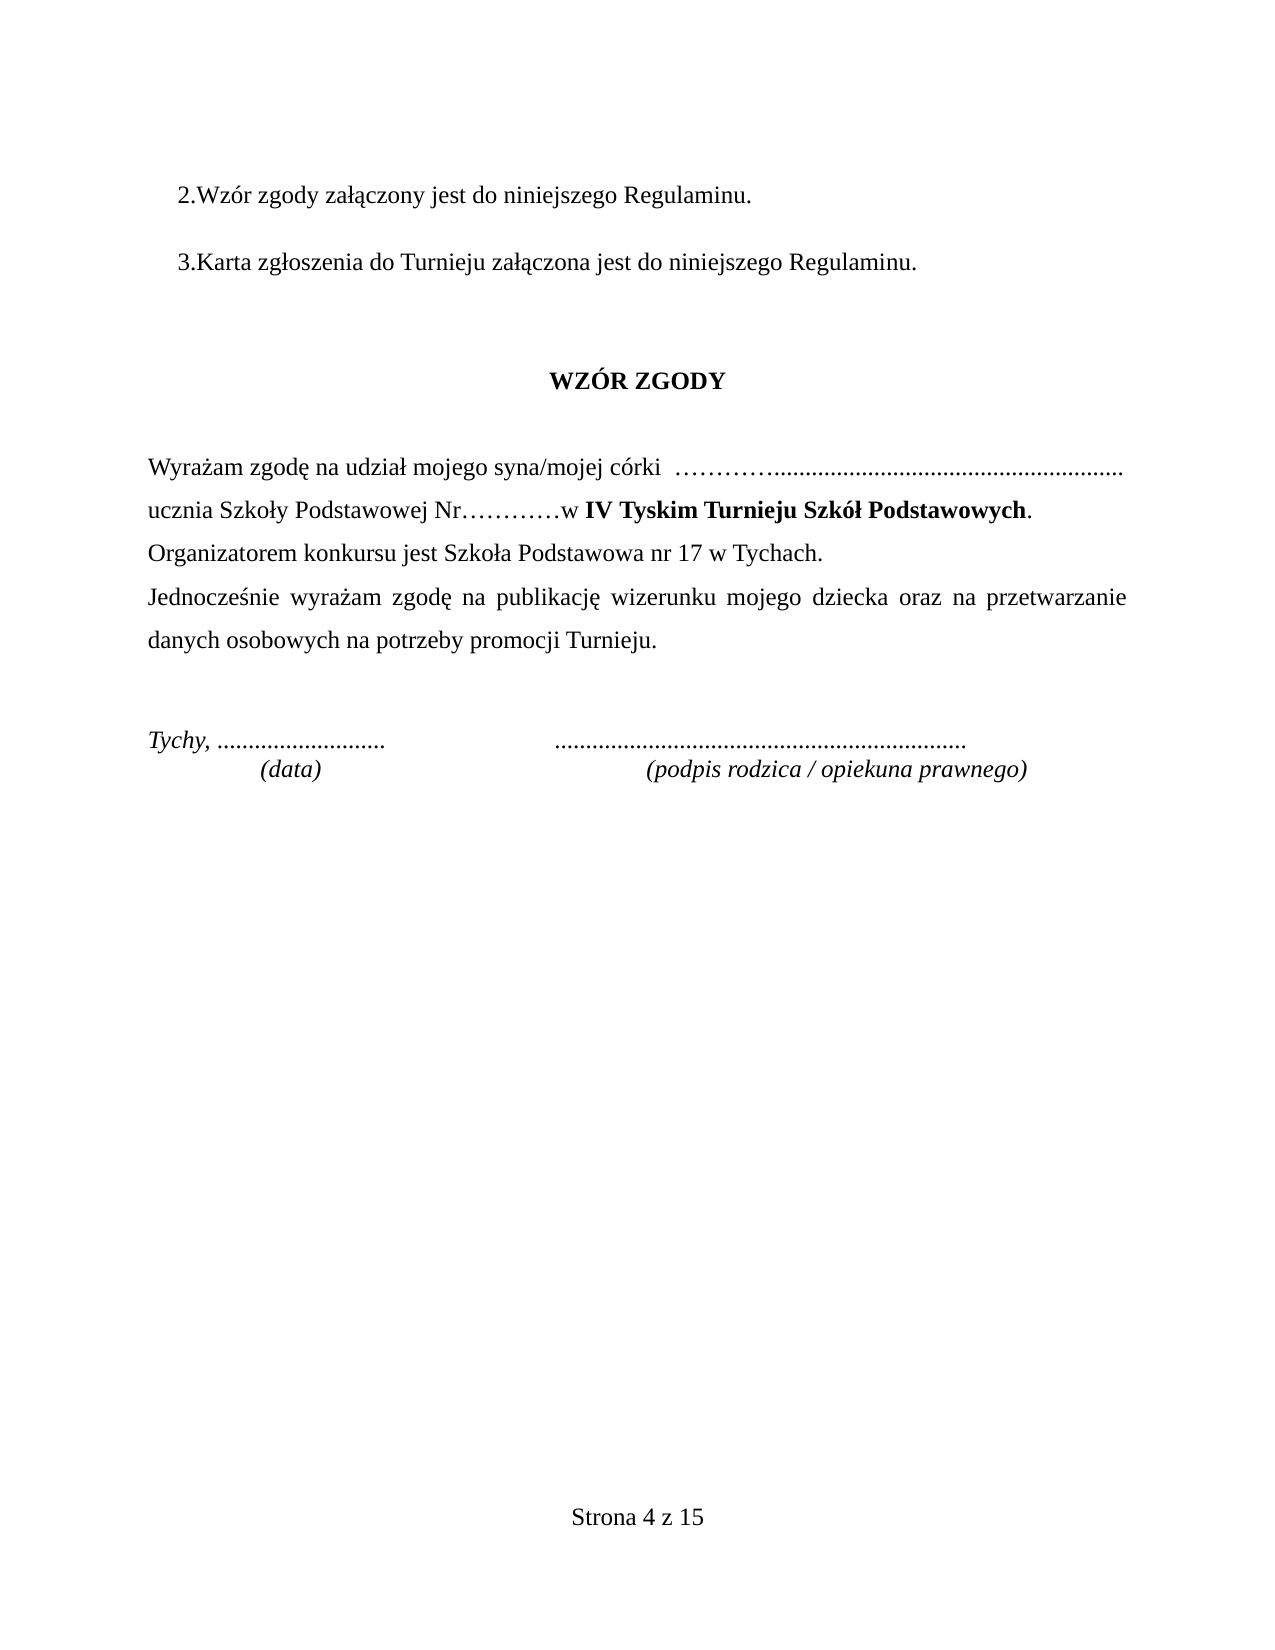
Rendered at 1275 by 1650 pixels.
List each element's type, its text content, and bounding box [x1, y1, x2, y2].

text Wyrażam zgodę na udział mojego syna/mojej córki …………........................................................ [148, 452, 1127, 481]
list Wzór zgody załączony jest do niniejszego Regulaminu. [177, 181, 1127, 209]
text WZÓR ZGODY [148, 366, 1127, 395]
text Tychy, ........................... .................................................................. [148, 725, 1127, 754]
text Jednocześnie wyrażam zgodę na publikację wizerunku mojego dziecka oraz na przetwarzanie danych osobowych na potrzeby promocji Turnieju. [148, 582, 1127, 653]
text Organizatorem konkursu jest Szkoła Podstawowa nr 17 w Tychach. [148, 538, 1127, 567]
list Karta zgłoszenia do Turnieju załączona jest do niniejszego Regulaminu. [177, 247, 1127, 275]
text ucznia Szkoły Podstawowej Nr…………w IV Tyskim Turnieju Szkół Podstawowych. [148, 495, 1127, 524]
text (data) (podpis rodzica / opiekuna prawnego) [148, 754, 1127, 783]
